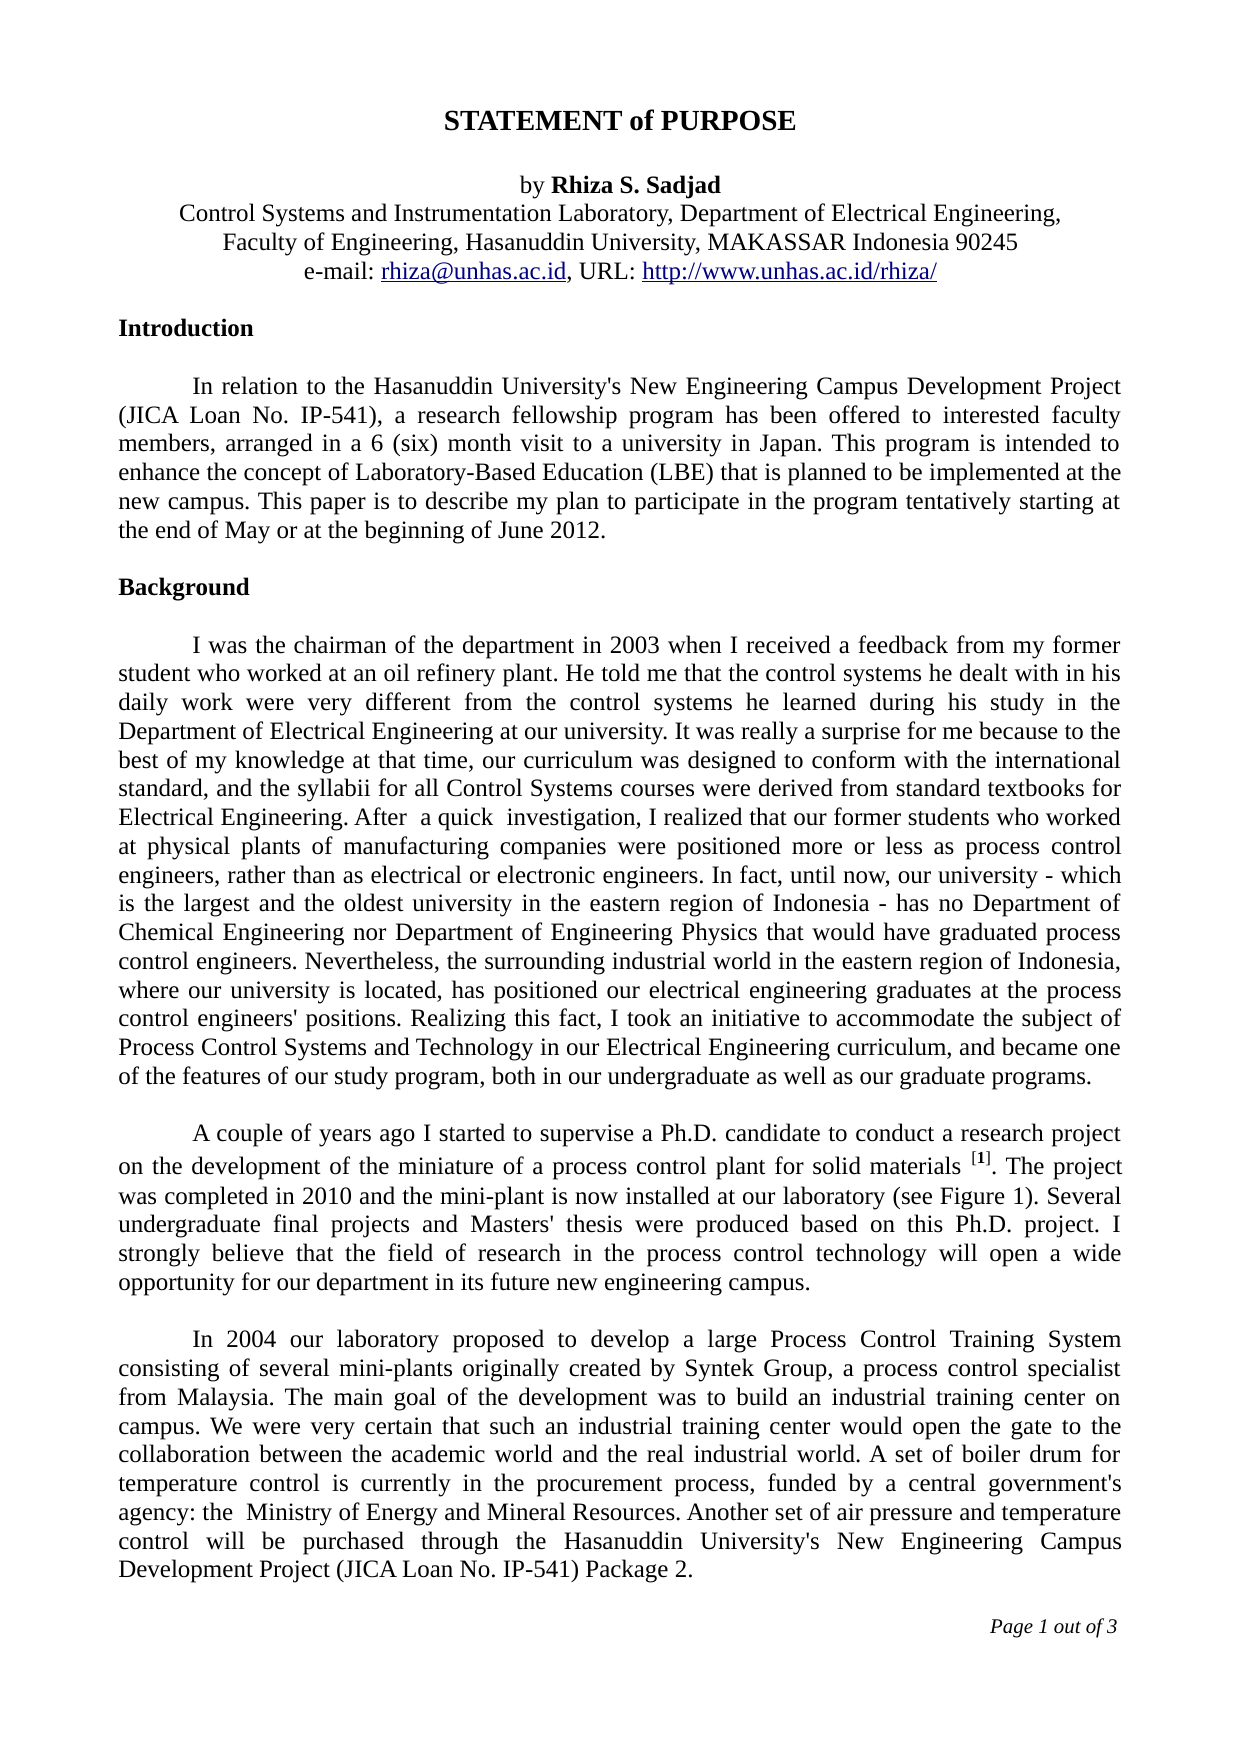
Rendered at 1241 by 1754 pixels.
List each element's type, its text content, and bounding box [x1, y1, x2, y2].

text Background [118, 572, 1122, 601]
text Faculty of Engineering, Hasanuddin University, MAKASSAR Indonesia 90245 [118, 227, 1122, 256]
text In 2004 our laboratory proposed to develop a large Process Control Training System consisting of several mini-plants originally created by Syntek Group, a process control specialist from Malaysia. The main goal of the development was to build an industrial training center on campus. We were very certain that such an industrial training center would open the gate to the collaboration between the academic world and the real industrial world. A set of boiler drum for temperature control is currently in the procurement process, funded by a central government's agency: the Ministry of Energy and Mineral Resources. Another set of air pressure and temperature control will be purchased through the Hasanuddin University's New Engineering Campus Development Project (JICA Loan No. IP-541) Package 2. [118, 1324, 1122, 1583]
text In relation to the Hasanuddin University's New Engineering Campus Development Project (JICA Loan No. IP-541), a research fellowship program has been offered to interested faculty members, arranged in a 6 (six) month visit to a university in Japan. This program is intended to enhance the concept of Laboratory-Based Education (LBE) that is planned to be implemented at the new campus. This paper is to describe my plan to participate in the program tentatively starting at the end of May or at the beginning of June 2012. [118, 371, 1122, 543]
text STATEMENT of PURPOSE [118, 103, 1122, 136]
text by Rhiza S. Sadjad [118, 170, 1122, 198]
text e-mail: rhiza@unhas.ac.id, URL: http://www.unhas.ac.id/rhiza/ [118, 256, 1122, 285]
text A couple of years ago I started to supervise a Ph.D. candidate to conduct a research project on the development of the miniature of a process control plant for solid materials [1]. The project was completed in 2010 and the mini-plant is now installed at our laboratory (see Figure 1). Several undergraduate final projects and Masters' thesis were produced based on this Ph.D. project. I strongly believe that the field of research in the process control technology will open a wide opportunity for our department in its future new engineering campus. [118, 1118, 1122, 1296]
text Control Systems and Instrumentation Laboratory, Department of Electrical Engineering, [118, 198, 1122, 227]
text Introduction [118, 313, 1122, 342]
text I was the chairman of the department in 2003 when I received a feedback from my former student who worked at an oil refinery plant. He told me that the control systems he dealt with in his daily work were very different from the control systems he learned during his study in the Department of Electrical Engineering at our university. It was really a surprise for me because to the best of my knowledge at that time, our curriculum was designed to conform with the international standard, and the syllabii for all Control Systems courses were derived from standard textbooks for Electrical Engineering. After a quick investigation, I realized that our former students who worked at physical plants of manufacturing companies were positioned more or less as process control engineers, rather than as electrical or electronic engineers. In fact, until now, our university - which is the largest and the oldest university in the eastern region of Indonesia - has no Department of Chemical Engineering nor Department of Engineering Physics that would have graduated process control engineers. Nevertheless, the surrounding industrial world in the eastern region of Indonesia, where our university is located, has positioned our electrical engineering graduates at the process control engineers' positions. Realizing this fact, I took an initiative to accommodate the subject of Process Control Systems and Technology in our Electrical Engineering curriculum, and became one of the features of our study program, both in our undergraduate as well as our graduate programs. [118, 630, 1122, 1090]
